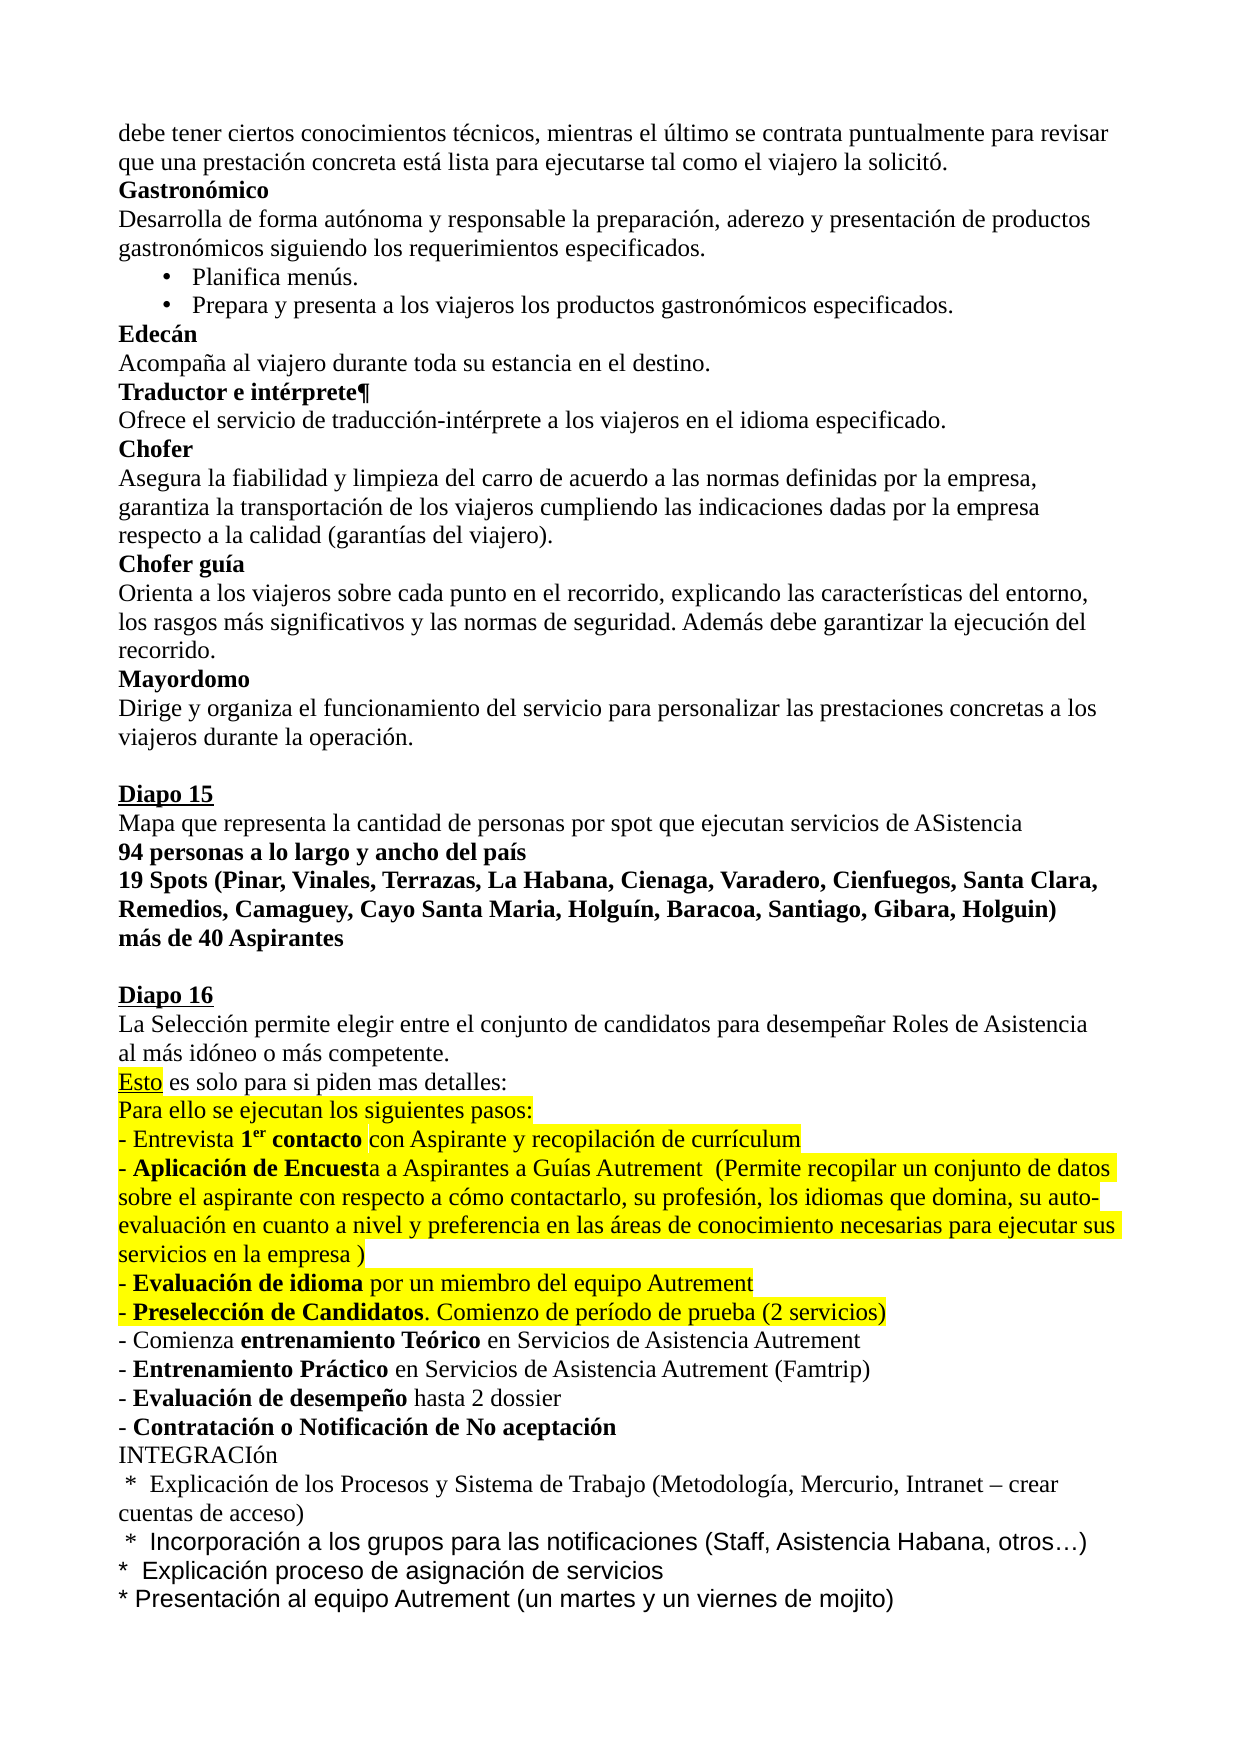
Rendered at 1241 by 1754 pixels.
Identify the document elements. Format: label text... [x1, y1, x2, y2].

text Ofrece el servicio de traducción-intérprete a los viajeros en el idioma especificado. [118, 406, 1122, 434]
subtitle Chofer [118, 434, 1122, 463]
list Planifica menús. [162, 262, 1122, 291]
subtitle Gastronómico [118, 176, 1122, 204]
text - Evaluación de idioma por un miembro del equipo Autrement [118, 1268, 1122, 1297]
subtitle Traductor e intérprete¶ [118, 377, 1122, 406]
subtitle Chofer guía [118, 549, 1122, 578]
text La Selección permite elegir entre el conjunto de candidatos para desempeñar Roles de Asistencia [118, 1009, 1122, 1038]
text - Preselección de Candidatos. Comienzo de período de prueba (2 servicios) [118, 1297, 1122, 1326]
text - Evaluación de desempeño hasta 2 dossier [118, 1383, 1122, 1412]
text Acompaña al viajero durante toda su estancia en el destino. [118, 348, 1122, 377]
text * Explicación de los Procesos y Sistema de Trabajo (Metodología, Mercurio, Intranet – crear cuentas de acceso) [118, 1469, 1122, 1527]
text al más idóneo o más competente. [118, 1038, 1122, 1067]
text Esto es solo para si piden mas detalles: [118, 1067, 1122, 1096]
text 19 Spots (Pinar, Vinales, Terrazas, La Habana, Cienaga, Varadero, Cienfuegos, Santa Clara, Remedios, Camaguey, Cayo Santa Maria, Holguín, Baracoa, Santiago, Gibara, Holguin) [118, 866, 1122, 923]
text * Explicación proceso de asignación de servicios [118, 1556, 1122, 1584]
text * Incorporación a los grupos para las notificaciones (Staff, Asistencia Habana, otros…) [118, 1527, 1122, 1556]
text - Comienza entrenamiento Teórico en Servicios de Asistencia Autrement [118, 1326, 1122, 1354]
text - Entrenamiento Práctico en Servicios de Asistencia Autrement (Famtrip) [118, 1354, 1122, 1383]
text * Presentación al equipo Autrement (un martes y un viernes de mojito) [118, 1584, 1122, 1613]
text debe tener ciertos conocimientos técnicos, mientras el último se contrata puntualmente para revisar que una prestación concreta está lista para ejecutarse tal como el viajero la solicitó. [118, 118, 1122, 176]
text más de 40 Aspirantes [118, 923, 1122, 952]
text Diapo 16 [118, 981, 1122, 1009]
text Asegura la fiabilidad y limpieza del carro de acuerdo a las normas definidas por la empresa, garantiza la transportación de los viajeros cumpliendo las indicaciones dadas por la empresa respecto a la calidad (garantías del viajero). [118, 463, 1122, 549]
text 94 personas a lo largo y ancho del país [118, 837, 1122, 866]
subtitle Mayordomo [118, 664, 1122, 693]
text Mapa que representa la cantidad de personas por spot que ejecutan servicios de ASistencia [118, 808, 1122, 837]
text Orienta a los viajeros sobre cada punto en el recorrido, explicando las características del entorno, los rasgos más significativos y las normas de seguridad. Además debe garantizar la ejecución del recorrido. [118, 578, 1122, 664]
list Prepara y presenta a los viajeros los productos gastronómicos especificados. [162, 291, 1122, 319]
text - Entrevista 1er contacto con Aspirante y recopilación de currículum [118, 1124, 1122, 1153]
text - Aplicación de Encuesta a Aspirantes a Guías Autrement (Permite recopilar un conjunto de datos sobre el aspirante con respecto a cómo contactarlo, su profesión, los idiomas que domina, su auto-evaluación en cuanto a nivel y preferencia en las áreas de conocimiento necesarias para ejecutar sus servicios en la empresa ) [118, 1153, 1122, 1268]
subtitle Edecán [118, 319, 1122, 348]
text Diapo 15 [118, 779, 1122, 808]
text INTEGRACIón [118, 1441, 1122, 1469]
text Dirige y organiza el funcionamiento del servicio para personalizar las prestaciones concretas a los viajeros durante la operación. [118, 693, 1122, 751]
text Desarrolla de forma autónoma y responsable la preparación, aderezo y presentación de productos gastronómicos siguiendo los requerimientos especificados. [118, 204, 1122, 262]
text - Contratación o Notificación de No aceptación [118, 1412, 1122, 1441]
text Para ello se ejecutan los siguientes pasos: [118, 1096, 1122, 1124]
